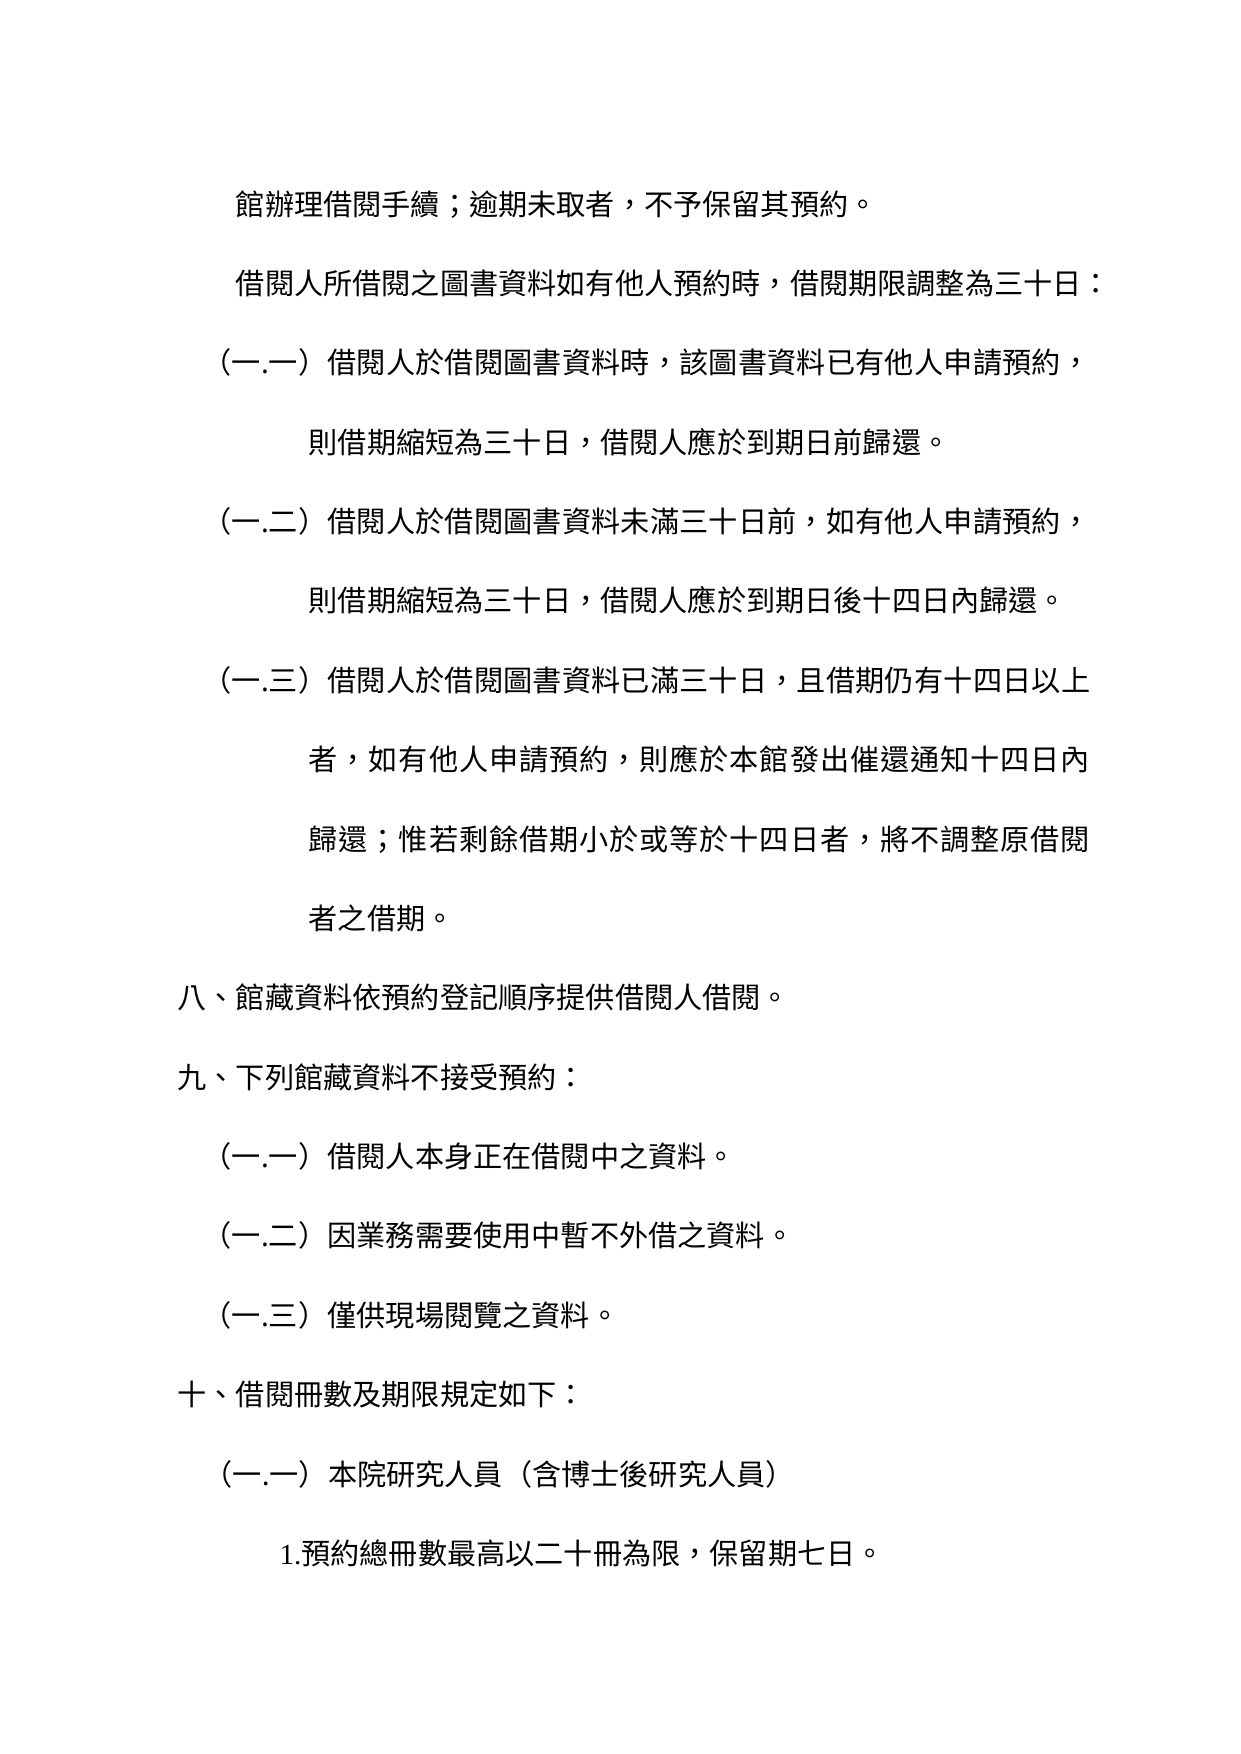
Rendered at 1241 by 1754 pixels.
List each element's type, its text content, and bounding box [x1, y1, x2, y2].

list 借閱人於借閱圖書資料時，該圖書資料已有他人申請預約，則借期縮短為三十日，借閱人應於到期日前歸還。 [265, 321, 1092, 480]
list 借閱人本身正在借閱中之資料。 [265, 1115, 1092, 1194]
list 館藏資料依預約登記順序提供借閱人借閱。 [177, 956, 1092, 1036]
list 借閱人於借閱圖書資料已滿三十日，且借期仍有十四日以上者，如有他人申請預約，則應於本館發出催還通知十四日內歸還；惟若剩餘借期小於或等於十四日者，將不調整原借閱者之借期。 [265, 639, 1092, 956]
list 僅供現場閱覽之資料。 [265, 1274, 1092, 1353]
list 本院研究人員（含博士後研究人員） [266, 1433, 1092, 1512]
list 預約總冊數最高以二十冊為限，保留期七日。 [279, 1512, 1092, 1591]
list 借閱人於借閱圖書資料未滿三十日前，如有他人申請預約，則借期縮短為三十日，借閱人應於到期日後十四日內歸還。 [265, 480, 1092, 639]
list 館辦理借閱手續；逾期未取者，不予保留其預約。 [177, 163, 1092, 242]
list 下列館藏資料不接受預約： [177, 1036, 1092, 1115]
list 因業務需要使用中暫不外借之資料。 [265, 1194, 1092, 1274]
list 借閱冊數及期限規定如下： [177, 1353, 1092, 1433]
text 借閱人所借閱之圖書資料如有他人預約時，借閱期限調整為三十日： [236, 242, 1092, 321]
